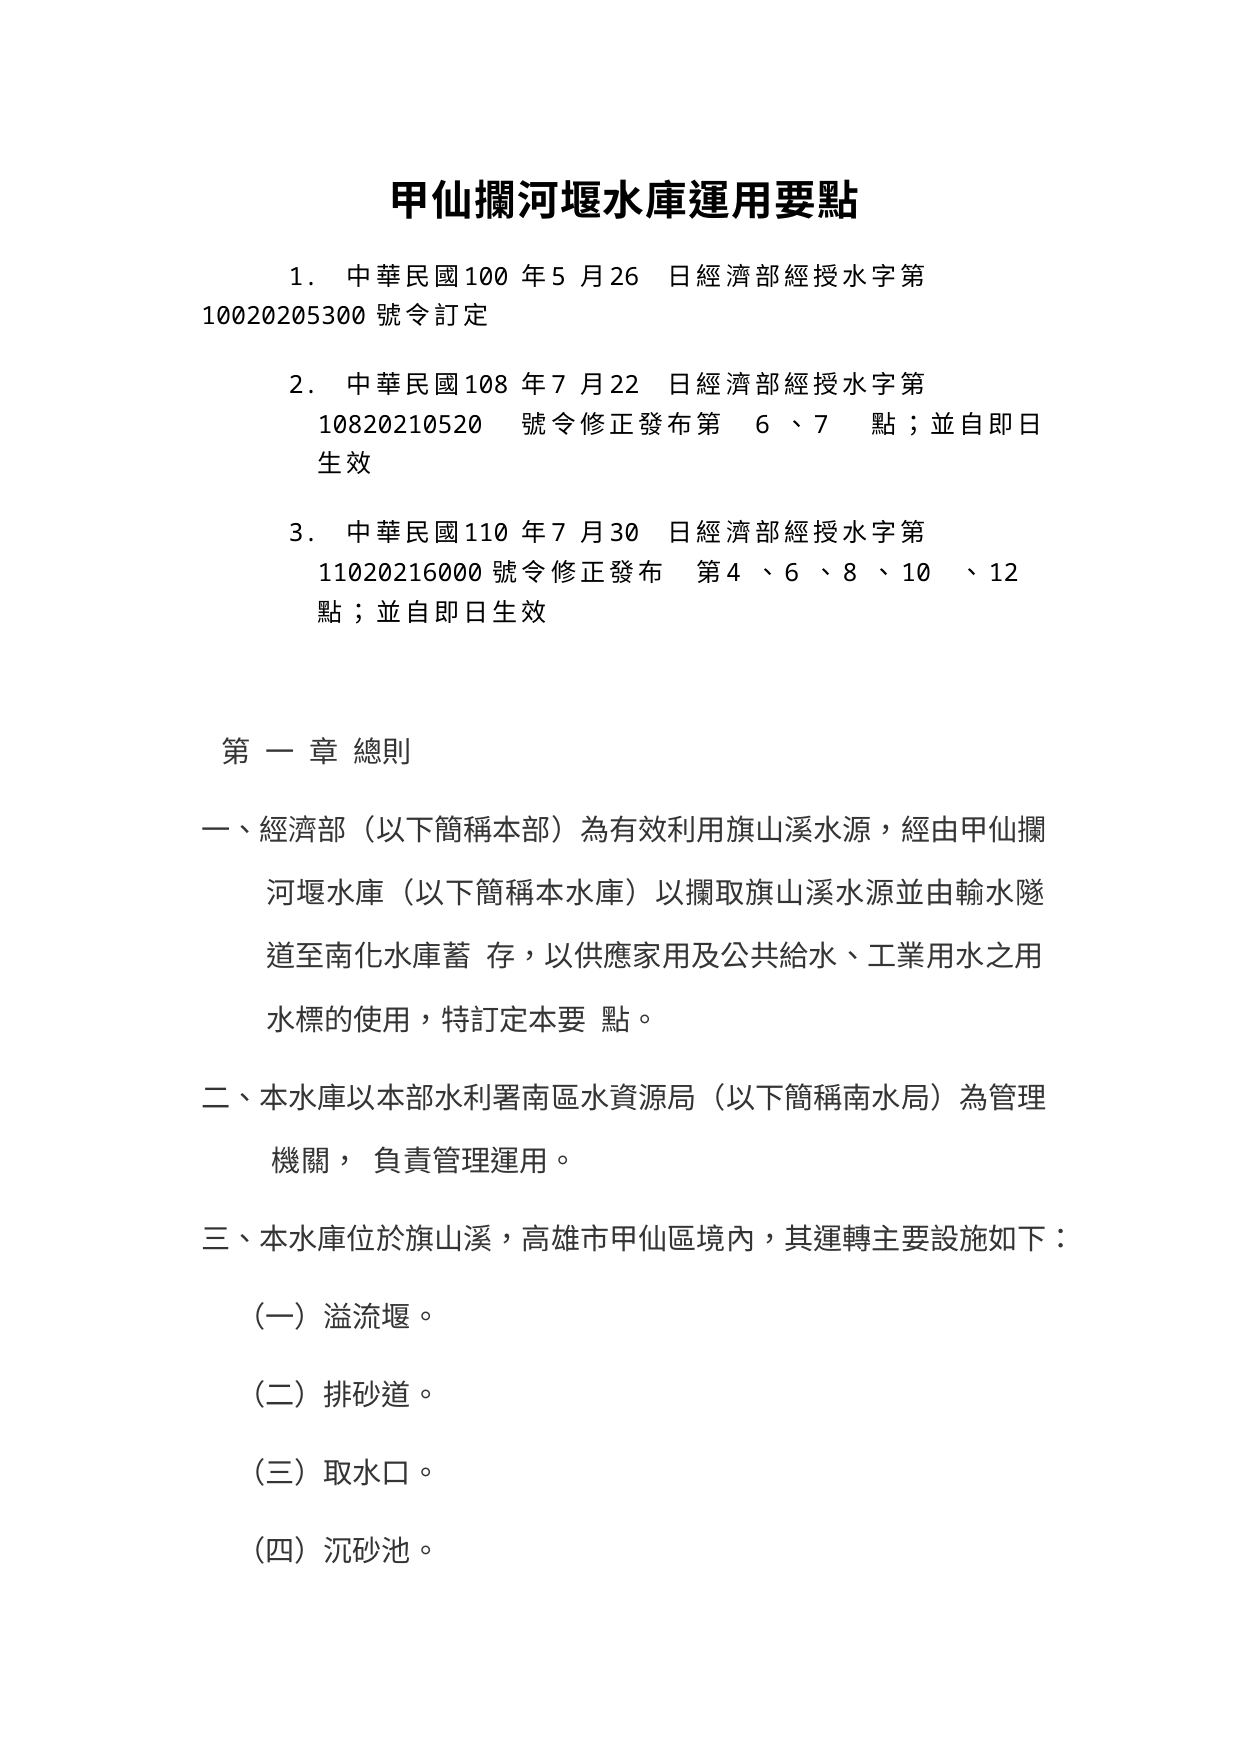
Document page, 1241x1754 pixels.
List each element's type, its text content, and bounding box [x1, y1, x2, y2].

text 二、本水庫以本部水利署南區水資源局（以下簡稱南水局）為管理機關， 負責管理運用。 [201, 1074, 1047, 1180]
text 1.中華民國100年5月26日經濟部經授水字第10020205300號令訂定 [201, 254, 1047, 334]
text 一、經濟部（以下簡稱本部）為有效利用旗山溪水源，經由甲仙攔 河堰水庫（以下簡稱本水庫）以攔取旗山溪水源並由輸水隧道至南化水庫蓄 存，以供應家用及公共給水、工業用水之用水標的使用，特訂定本要 點。 [201, 806, 1047, 1039]
text （一）溢流堰。 [201, 1294, 1047, 1336]
text （二）排砂道。 [201, 1372, 1047, 1414]
text （四）沉砂池。 [201, 1528, 1047, 1570]
subtitle 甲仙攔河堰水庫運用要點 [201, 175, 1047, 225]
text 2.中華民國108年7月22日經濟部經授水字第 10820210520 號令修正發布第 6、7 點；並自即日生效 [279, 363, 1047, 482]
text 第 一 章 總則 [201, 728, 1047, 770]
text （三）取水口。 [201, 1450, 1047, 1492]
text 三、本水庫位於旗山溪，高雄市甲仙區境內，其運轉主要設施如下： [201, 1216, 1047, 1258]
text 3.中華民國110年7月30日經濟部經授水字第11020216000號令修正發布 第4、6、8、10、12點；並自即日生效 [279, 511, 1047, 630]
